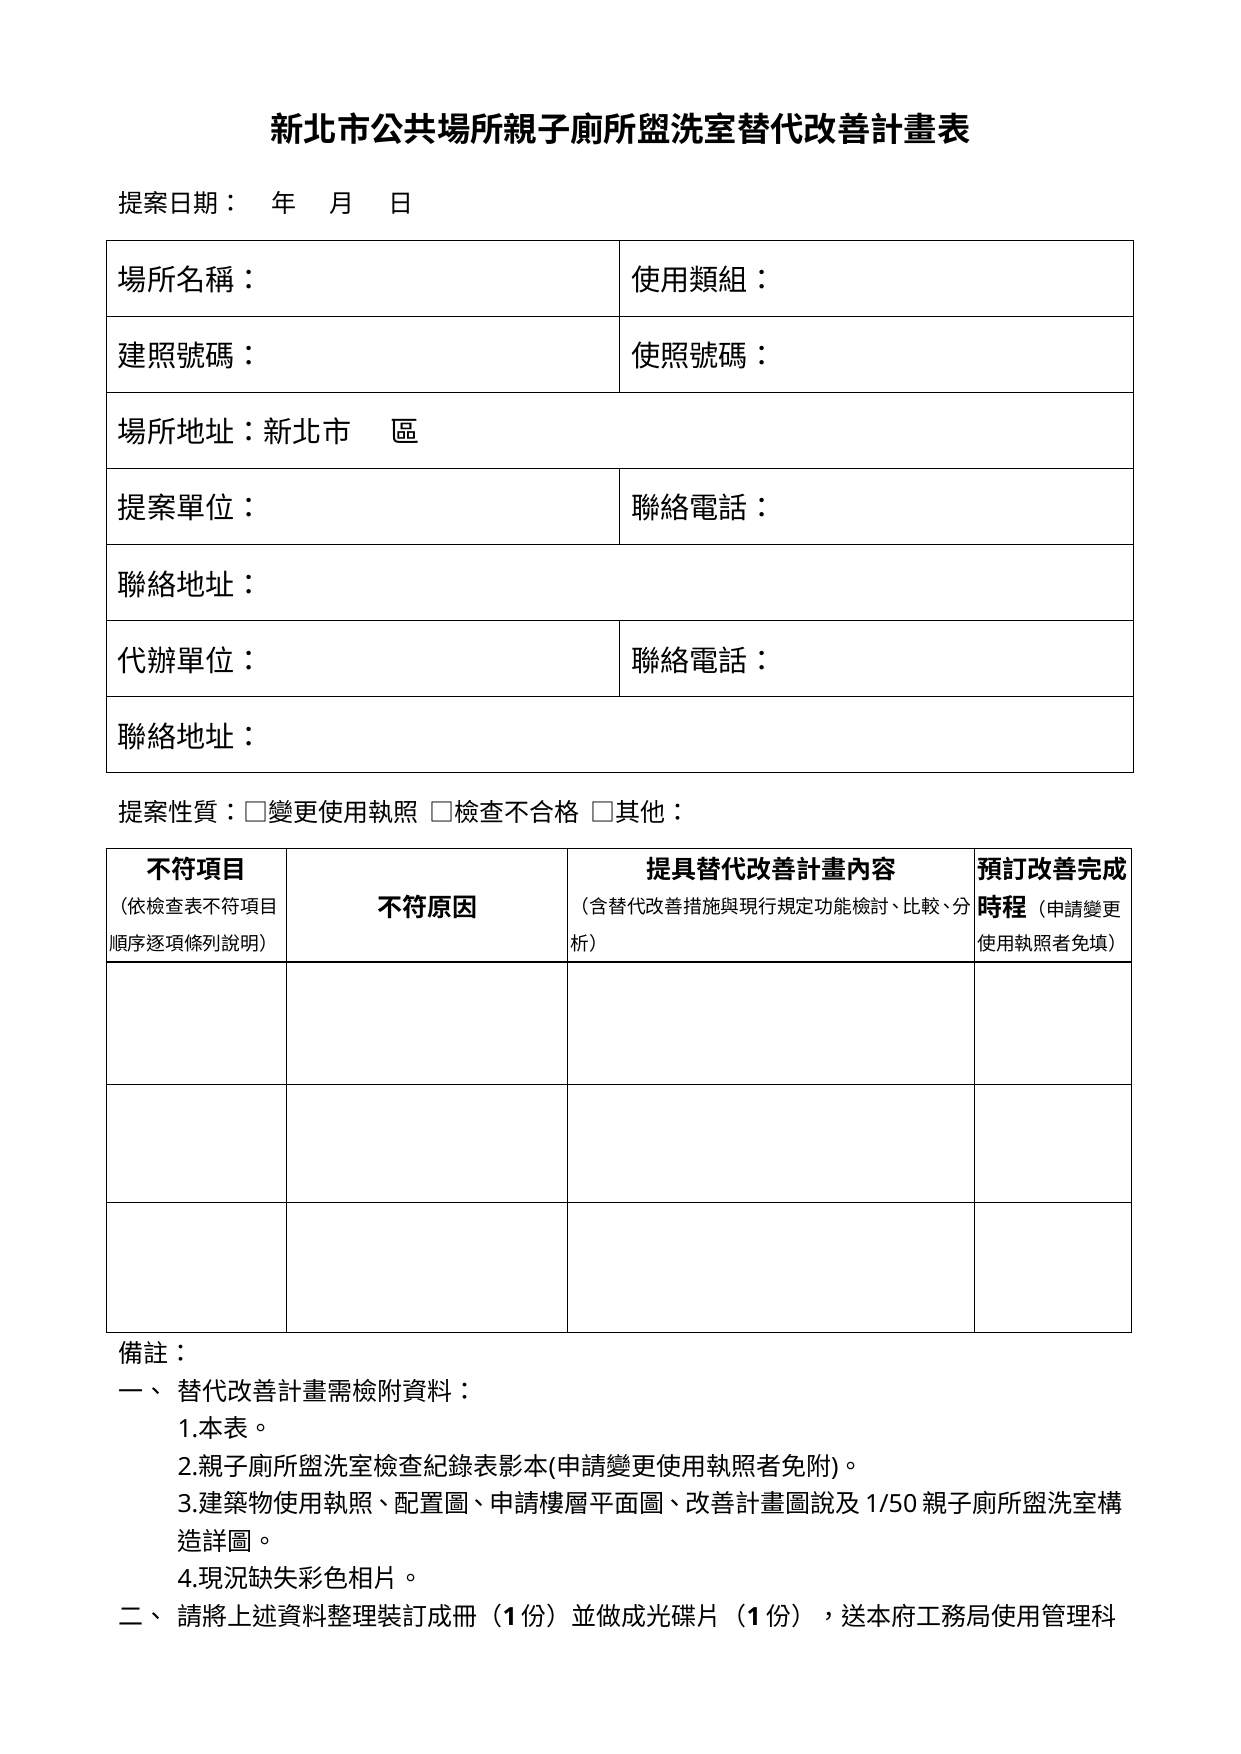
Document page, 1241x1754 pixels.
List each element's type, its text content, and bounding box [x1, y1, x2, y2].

list 4.現況缺失彩色相片。 [118, 1558, 1122, 1596]
table_cell [287, 1203, 567, 1332]
table_cell 使照號碼： [620, 317, 1133, 392]
table_cell [287, 963, 567, 1084]
table_cell 聯絡地址： [107, 697, 1133, 772]
list 2.親子廁所盥洗室檢查紀錄表影本(申請變更使用執照者免附)。 [118, 1446, 1122, 1483]
table_header 不符項目 （依檢查表不符項目順序逐項條列說明） [107, 849, 286, 961]
table_cell [975, 1203, 1131, 1332]
table_header 使用類組： [620, 241, 1133, 316]
table_cell [568, 1085, 974, 1202]
text 提案日期： 年 月 日 [118, 183, 1122, 221]
table_cell 代辦單位： [107, 621, 619, 696]
table_cell [975, 963, 1131, 1084]
text 備註： [118, 1333, 1122, 1371]
table_header 不符原因 [287, 849, 567, 961]
table_header 新北市公共場所親子廁所盥洗室替代改善計畫表 [107, 90, 1133, 164]
list 1.本表。 [118, 1408, 1122, 1446]
list 請將上述資料整理裝訂成冊（1份）並做成光碟片（1份），送本府工務局使用管理科 [118, 1596, 1122, 1633]
table_cell [107, 1085, 286, 1202]
table_cell 建照號碼： [107, 317, 619, 392]
text 提案性質：□變更使用執照 □檢查不合格 □其他： [118, 792, 1122, 829]
table_cell 場所地址：新北市 區 [107, 393, 1133, 468]
table_header 場所名稱： [107, 241, 619, 316]
table_header 預訂改善完成時程（申請變更使用執照者免填） [975, 849, 1131, 961]
table_cell [107, 1203, 286, 1332]
table_cell 提案單位： [107, 469, 619, 544]
table_cell [107, 963, 286, 1084]
table_cell 聯絡地址： [107, 545, 1133, 620]
table_cell 聯絡電話： [620, 469, 1133, 544]
list 3.建築物使用執照、配置圖、申請樓層平面圖、改善計畫圖說及1/50親子廁所盥洗室構造詳圖。 [118, 1483, 1122, 1558]
table_cell [568, 963, 974, 1084]
table_cell [568, 1203, 974, 1332]
table_cell 聯絡電話： [620, 621, 1133, 696]
table_cell [287, 1085, 567, 1202]
table_header 提具替代改善計畫內容 （含替代改善措施與現行規定功能檢討、比較、分析） [568, 849, 974, 961]
list 替代改善計畫需檢附資料： [118, 1371, 1122, 1408]
table_cell [975, 1085, 1131, 1202]
